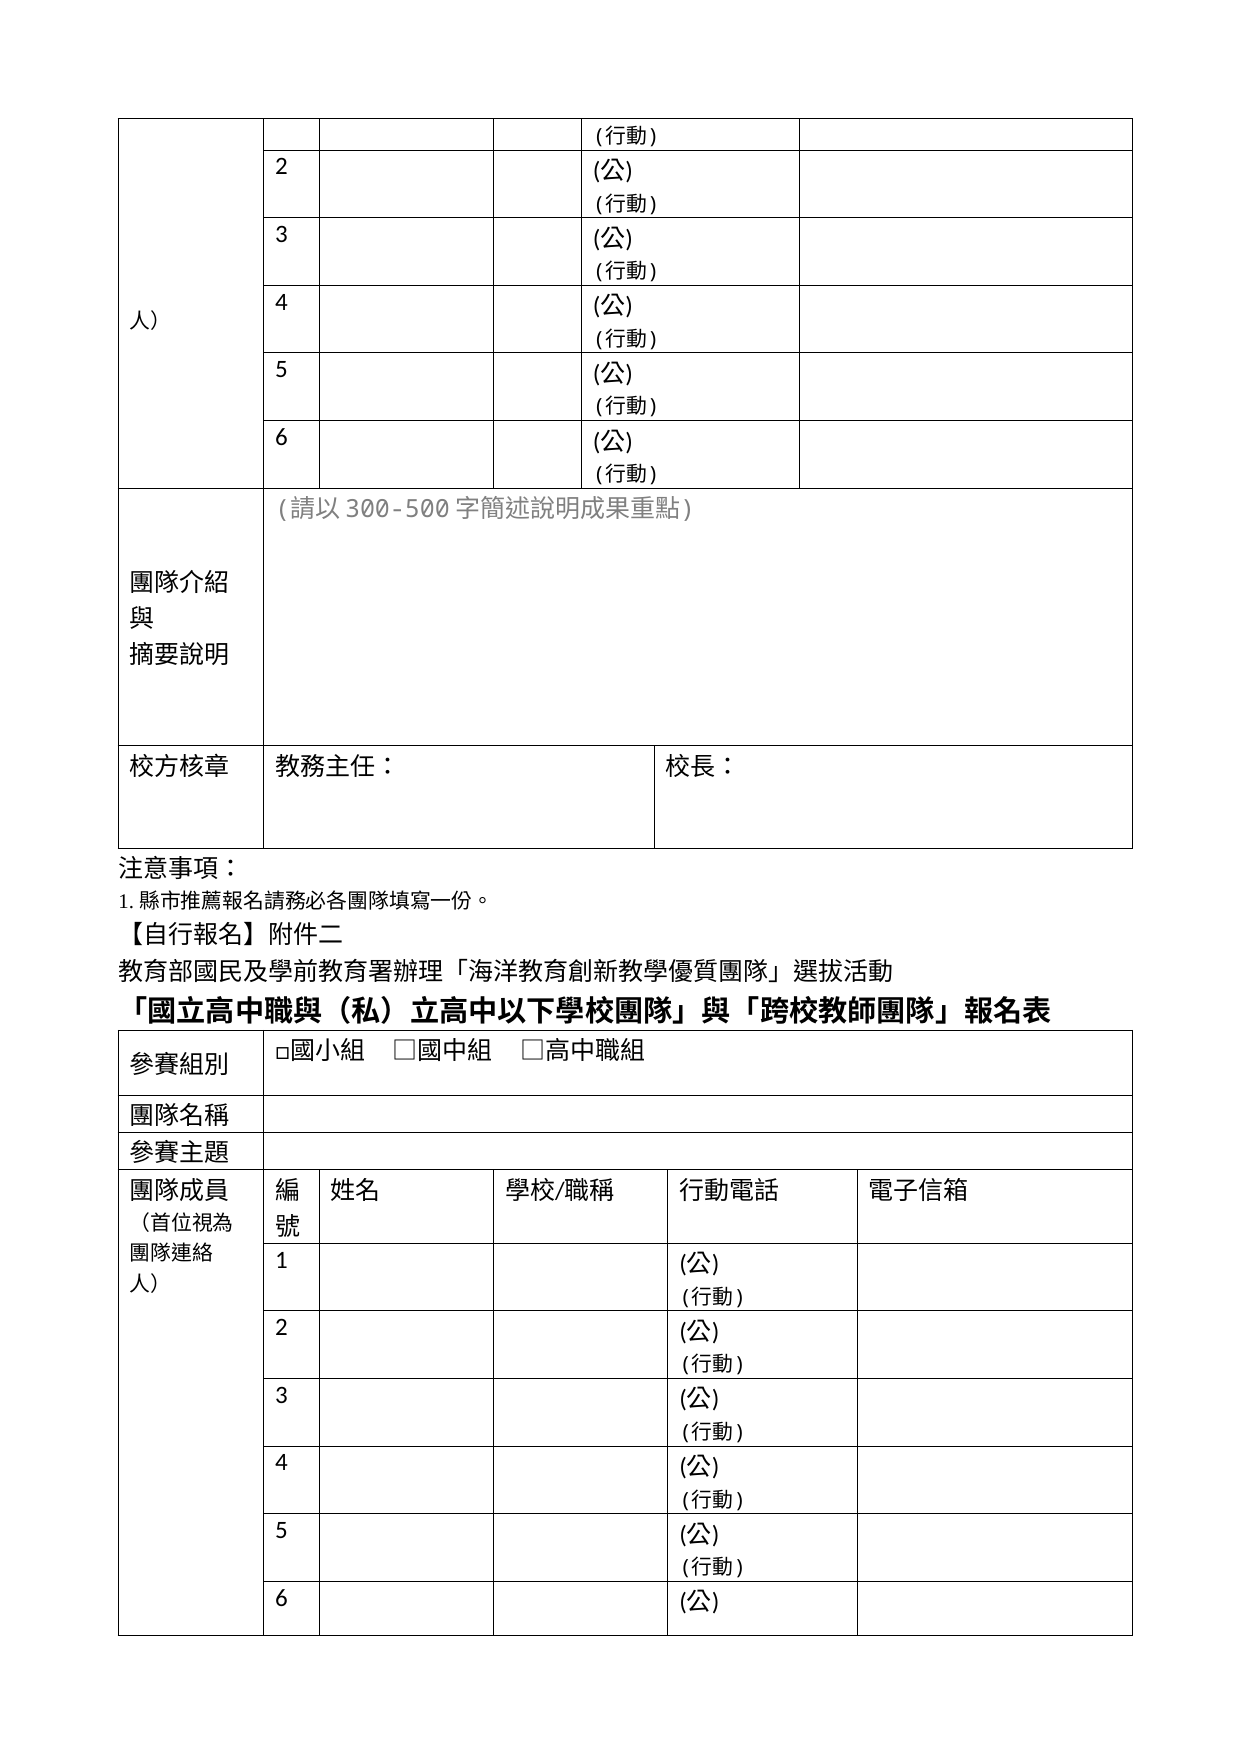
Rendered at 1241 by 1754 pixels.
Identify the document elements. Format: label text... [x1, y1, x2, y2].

table_cell [494, 421, 581, 487]
text 【自行報名】附件二 [118, 915, 1122, 951]
table_cell 團隊名稱 [119, 1096, 263, 1132]
table_cell 校方核章 [119, 746, 263, 847]
text 注意事項： [118, 849, 1122, 885]
table_cell [494, 1447, 667, 1513]
table_cell [264, 119, 319, 149]
table_cell 1 [264, 1244, 319, 1310]
table_cell [494, 1582, 667, 1635]
table_cell [800, 218, 1132, 285]
table_cell (公) (行動) [668, 1447, 857, 1513]
table_cell [494, 1244, 667, 1310]
table_cell [800, 353, 1132, 420]
table_cell [320, 1311, 493, 1378]
table_cell [320, 218, 493, 285]
table_cell [858, 1514, 1132, 1581]
table_cell 4 [264, 286, 319, 352]
table_cell 電子信箱 [858, 1170, 1132, 1243]
table_cell [800, 286, 1132, 352]
table_cell 5 [264, 353, 319, 420]
table_cell 學校/職稱 [494, 1170, 667, 1243]
table_header □國小組 □國中組 □高中職組 [264, 1031, 1132, 1094]
table_cell [858, 1582, 1132, 1635]
table_cell [320, 151, 493, 217]
table_cell 6 [264, 1582, 319, 1635]
table_cell 人） [119, 119, 263, 487]
table_cell [320, 421, 493, 487]
table_header 參賽組別 [119, 1031, 263, 1094]
table_cell (請以300-500字簡述說明成果重點) [264, 489, 1132, 745]
table_cell [800, 119, 1132, 149]
table_cell [494, 151, 581, 217]
text 1. 縣市推薦報名請務必各團隊填寫一份。 [118, 885, 1122, 915]
table_cell (公) (行動) [582, 421, 799, 487]
table_cell (公) (行動) [668, 1379, 857, 1446]
table_cell 團隊介紹與 摘要說明 [119, 489, 263, 745]
table_cell [800, 151, 1132, 217]
table_cell (公) (行動) [582, 218, 799, 285]
table_cell (公) (行動) [668, 1244, 857, 1310]
table_cell 編號 [264, 1170, 319, 1243]
table_cell (公) (行動) [582, 151, 799, 217]
table_cell [320, 119, 493, 149]
table_cell [320, 1582, 493, 1635]
table_cell [858, 1244, 1132, 1310]
table_cell [800, 421, 1132, 487]
table_cell [320, 1514, 493, 1581]
text 「國立高中職與（私）立高中以下學校團隊」與「跨校教師團隊」報名表 [118, 987, 1122, 1030]
table_cell [320, 1379, 493, 1446]
table_cell 6 [264, 421, 319, 487]
table_cell [858, 1311, 1132, 1378]
table_cell [494, 218, 581, 285]
table_cell 參賽主題 [119, 1133, 263, 1169]
table_cell [858, 1447, 1132, 1513]
table_cell [320, 1244, 493, 1310]
table_cell 校長： [655, 746, 1132, 847]
table_cell (公) (行動) [582, 353, 799, 420]
table_cell 團隊成員 （首位視為團隊連絡人） [119, 1170, 263, 1635]
table_cell (公) (行動) [668, 1514, 857, 1581]
table_cell 2 [264, 1311, 319, 1378]
text 教育部國民及學前教育署辦理「海洋教育創新教學優質團隊」選拔活動 [118, 951, 1122, 987]
table_cell [494, 353, 581, 420]
table_cell (公) [668, 1582, 857, 1635]
table_cell 3 [264, 218, 319, 285]
table_cell [858, 1379, 1132, 1446]
table_cell [320, 286, 493, 352]
table_cell (公) (行動) [582, 286, 799, 352]
table_cell 教務主任： [264, 746, 654, 847]
table_cell 5 [264, 1514, 319, 1581]
table_cell 3 [264, 1379, 319, 1446]
table_cell 2 [264, 151, 319, 217]
table_cell [494, 286, 581, 352]
table_cell (行動) [582, 119, 799, 149]
table_cell (公) (行動) [668, 1311, 857, 1378]
table_cell [320, 1447, 493, 1513]
table_cell [320, 353, 493, 420]
table_cell [264, 1133, 1132, 1169]
table_cell [494, 119, 581, 149]
table_cell 4 [264, 1447, 319, 1513]
table_cell [494, 1379, 667, 1446]
table_cell [494, 1514, 667, 1581]
table_cell 行動電話 [668, 1170, 857, 1243]
table_cell 姓名 [320, 1170, 493, 1243]
table_cell [494, 1311, 667, 1378]
table_cell [264, 1096, 1132, 1132]
